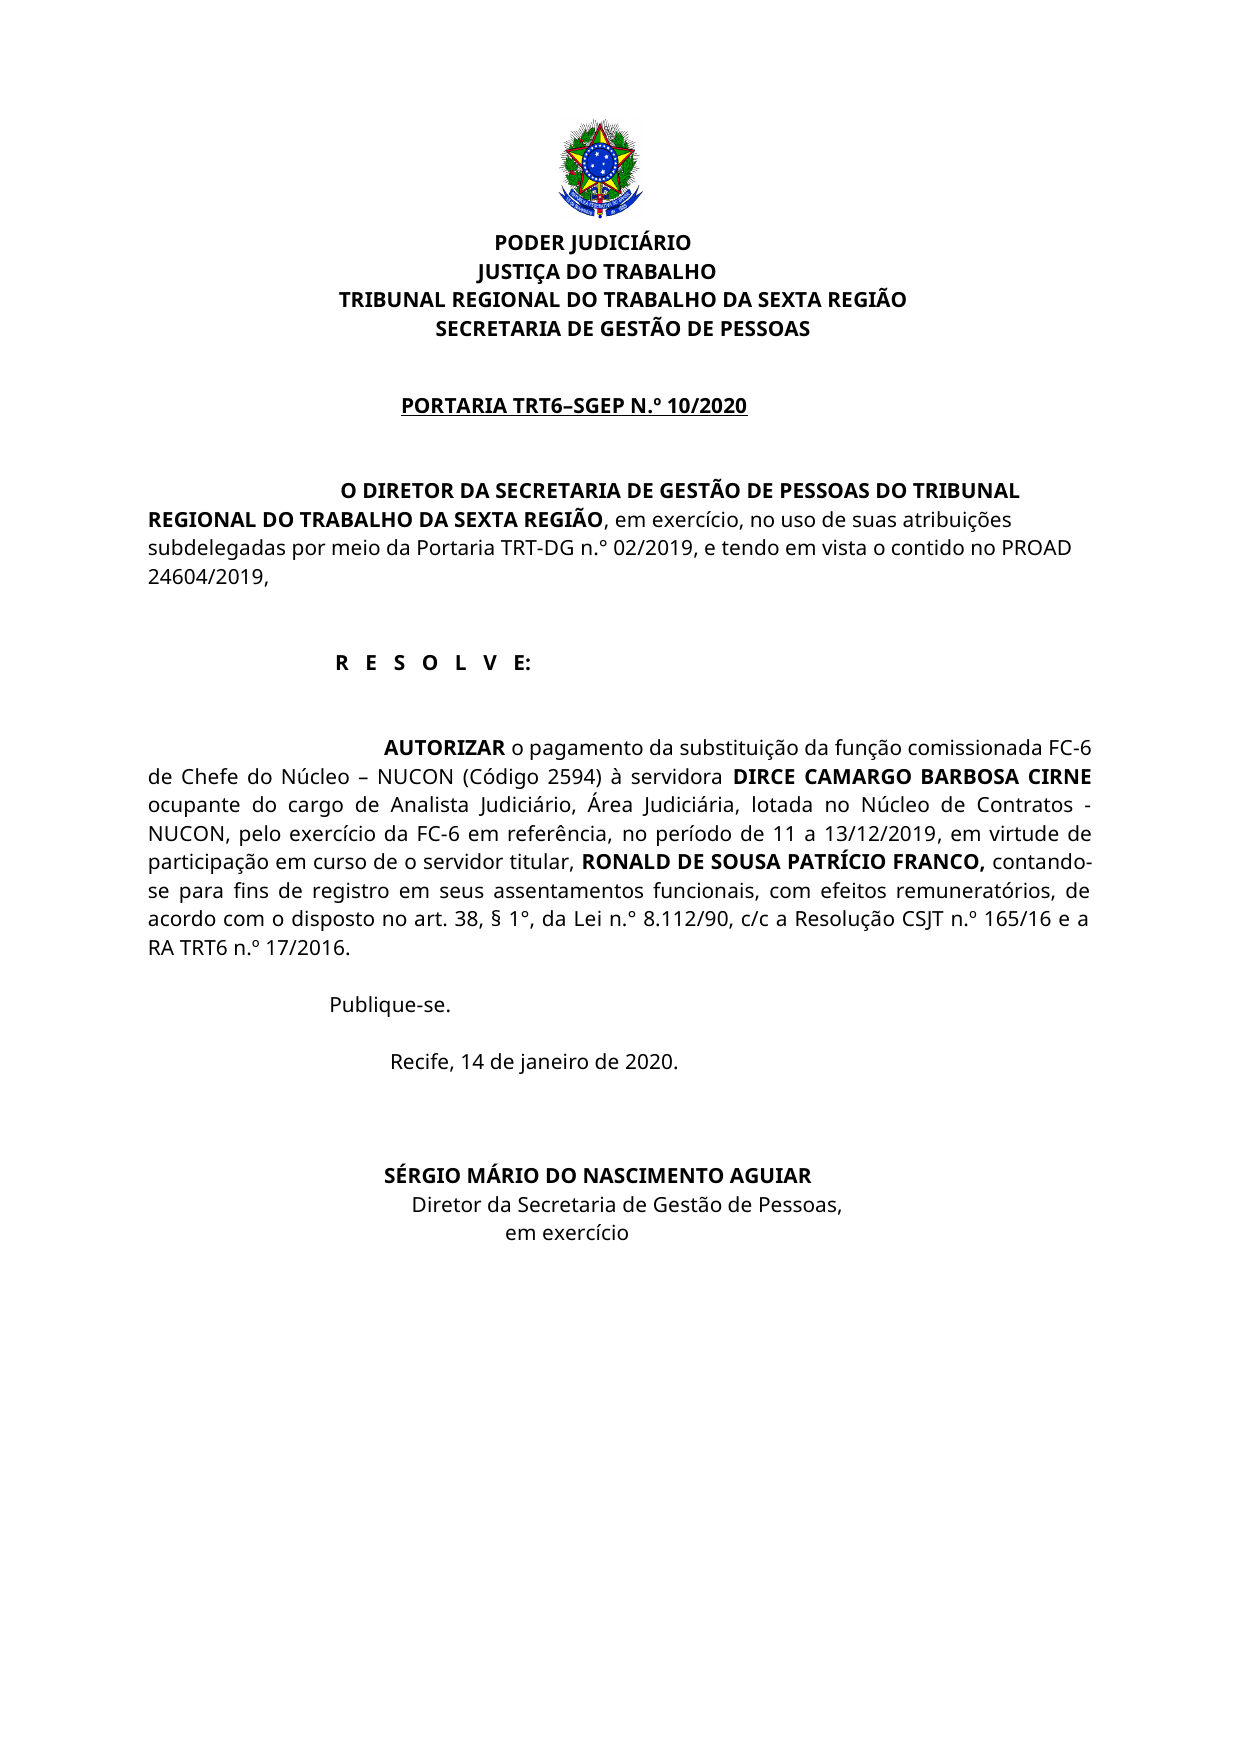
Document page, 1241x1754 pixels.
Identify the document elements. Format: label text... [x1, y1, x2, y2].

text em exercício [148, 1218, 1092, 1247]
text PORTARIA TRT6–SGEP N.º 10/2020 [148, 391, 1092, 419]
text R E S O L V E: [148, 647, 1092, 676]
text JUSTIÇA DO TRABALHO [148, 257, 1092, 285]
text SECRETARIA DE GESTÃO DE PESSOAS [148, 314, 1092, 342]
text SÉRGIO MÁRIO DO NASCIMENTO AGUIAR [148, 1161, 1092, 1190]
text TRIBUNAL REGIONAL DO TRABALHO DA SEXTA REGIÃO [148, 285, 1092, 314]
text Publique-se. [148, 990, 1092, 1018]
picture [554, 116, 645, 220]
text Recife, 14 de janeiro de 2020. [148, 1047, 1092, 1076]
text O DIRETOR DA SECRETARIA DE GESTÃO DE PESSOAS DO TRIBUNAL REGIONAL DO TRABALHO DA SEXTA REGIÃO, em exercício, no uso de suas atribuições subdelegadas por meio da Portaria TRT-DG n.° 02/2019, e tendo em vista o contido no PROAD 24604/2019, [148, 476, 1092, 590]
text Diretor da Secretaria de Gestão de Pessoas, [148, 1190, 1092, 1218]
text PODER JUDICIÁRIO [148, 228, 1092, 257]
text AUTORIZAR o pagamento da substituição da função comissionada FC-6 de Chefe do Núcleo – NUCON (Código 2594) à servidora DIRCE CAMARGO BARBOSA CIRNE ocupante do cargo de Analista Judiciário, Área Judiciária, lotada no Núcleo de Contratos - NUCON, pelo exercício da FC-6 em referência, no período de 11 a 13/12/2019, em virtude de participação em curso de o servidor titular, RONALD DE SOUSA PATRÍCIO FRANCO, contando-se para fins de registro em seus assentamentos funcionais, com efeitos remuneratórios, de acordo com o disposto no art. 38, § 1°, da Lei n.° 8.112/90, c/c a Resolução CSJT n.º 165/16 e a RA TRT6 n.º 17/2016. [148, 733, 1092, 961]
